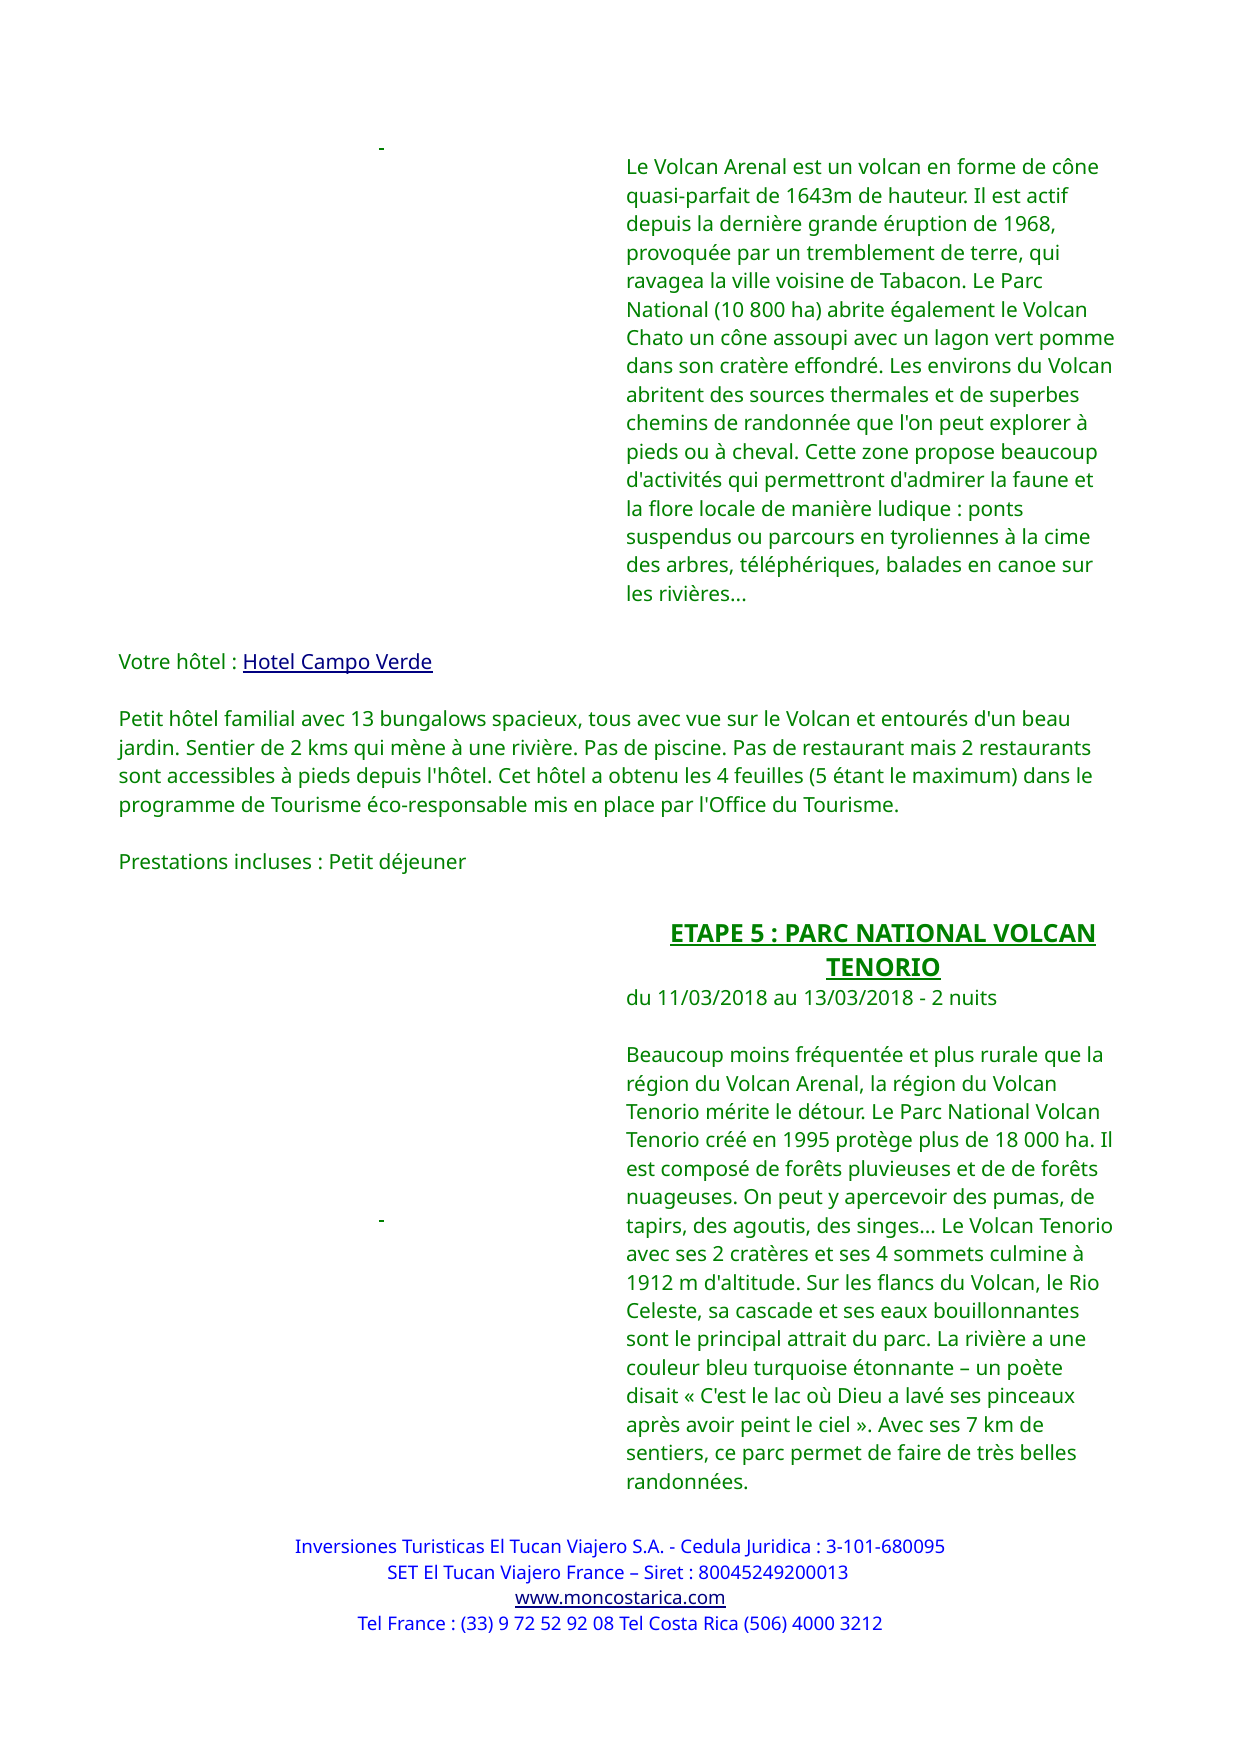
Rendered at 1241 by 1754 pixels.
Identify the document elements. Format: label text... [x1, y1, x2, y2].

table_header [118, 118, 620, 613]
text Votre hôtel : Hotel Campo Verde [118, 647, 1122, 676]
table_header [118, 910, 620, 1501]
text Petit hôtel familial avec 13 bungalows spacieux, tous avec vue sur le Volcan et entourés d'un beau jardin. Sentier de 2 kms qui mène à une rivière. Pas de piscine. Pas de restaurant mais 2 restaurants sont accessibles à pieds depuis l'hôtel. Cet hôtel a obtenu les 4 feuilles (5 étant le maximum) dans le programme de Tourisme éco-responsable mis en place par l'Office du Tourisme. [118, 704, 1122, 818]
table_header Le Volcan Arenal est un volcan en forme de cône quasi-parfait de 1643m de hauteur. Il est actif depuis la dernière grande éruption de 1968, provoquée par un tremblement de terre, qui ravagea la ville voisine de Tabacon. Le Parc National (10 800 ha) abrite également le Volcan Chato un cône assoupi avec un lagon vert pomme dans son cratère effondré. Les environs du Volcan abritent des sources thermales et de superbes chemins de randonnée que l'on peut explorer à pieds ou à cheval. Cette zone propose beaucoup d'activités qui permettront d'admirer la faune et la flore locale de manière ludique : ponts suspendus ou parcours en tyroliennes à la cime des arbres, téléphériques, balades en canoe sur les rivières... [620, 118, 1122, 613]
text Prestations incluses : Petit déjeuner [118, 847, 1122, 875]
table_header ETAPE 5 : PARC NATIONAL VOLCAN TENORIO du 11/03/2018 au 13/03/2018 - 2 nuits Beaucoup moins fréquentée et plus rurale que la région du Volcan Arenal, la région du Volcan Tenorio mérite le détour. Le Parc National Volcan Tenorio créé en 1995 protège plus de 18 000 ha. Il est composé de forêts pluvieuses et de de forêts nuageuses. On peut y apercevoir des pumas, de tapirs, des agoutis, des singes... Le Volcan Tenorio avec ses 2 cratères et ses 4 sommets culmine à 1912 m d'altitude. Sur les flancs du Volcan, le Rio Celeste, sa cascade et ses eaux bouillonnantes sont le principal attrait du parc. La rivière a une couleur bleu turquoise étonnante – un poète disait « C'est le lac où Dieu a lavé ses pinceaux après avoir peint le ciel ». Avec ses 7 km de sentiers, ce parc permet de faire de très belles randonnées. [620, 910, 1122, 1501]
